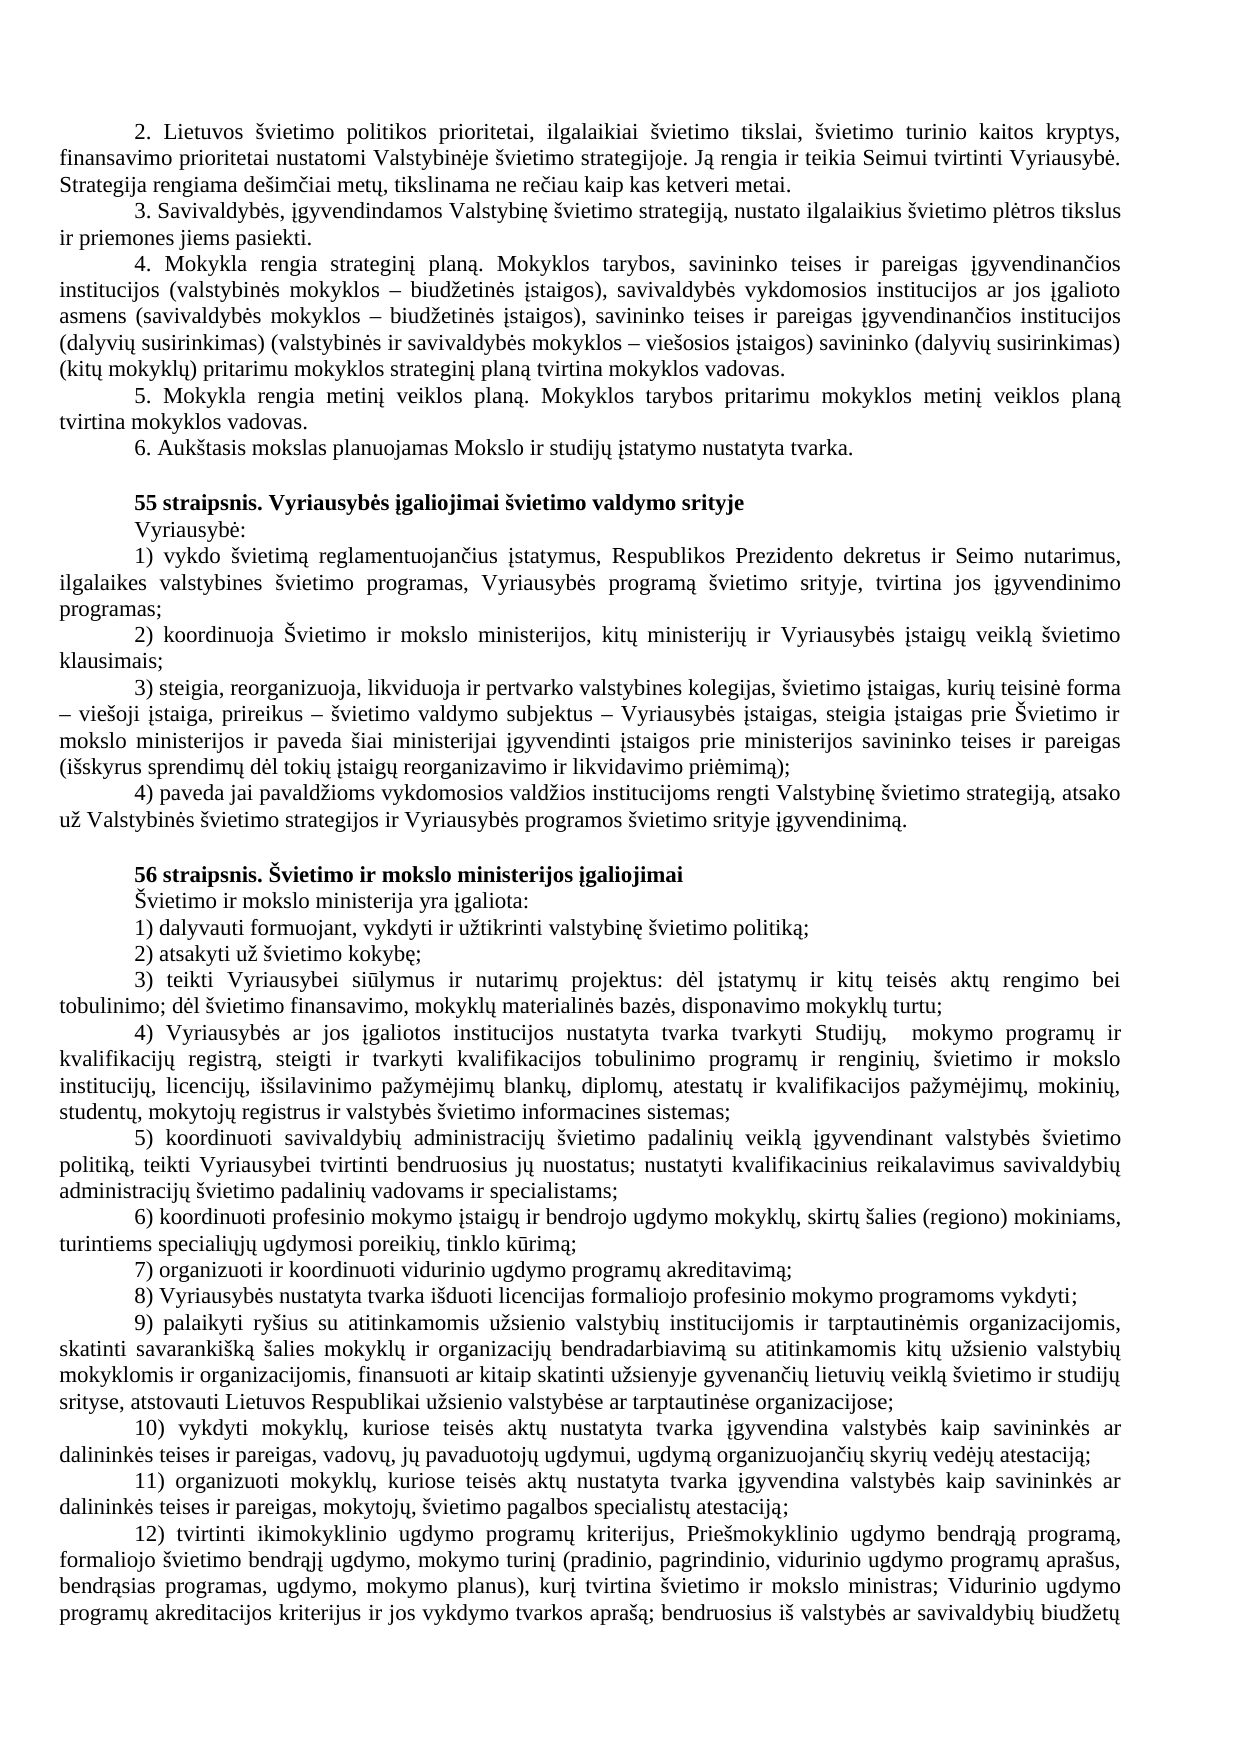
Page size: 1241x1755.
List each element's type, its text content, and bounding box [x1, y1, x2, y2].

text 10) vykdyti mokyklų, kuriose teisės aktų nustatyta tvarka įgyvendina valstybės kaip savininkės ar dalininkės teises ir pareigas, vadovų, jų pavaduotojų ugdymui, ugdymą organizuojančių skyrių vedėjų atestaciją; [59, 1414, 1122, 1467]
text 55 straipsnis. Vyriausybės įgaliojimai švietimo valdymo srityje [59, 489, 1122, 516]
text 3) steigia, reorganizuoja, likviduoja ir pertvarko valstybines kolegijas, švietimo įstaigas, kurių teisinė forma – viešoji įstaiga, prireikus – švietimo valdymo subjektus – Vyriausybės įstaigas, steigia įstaigas prie Švietimo ir mokslo ministerijos ir paveda šiai ministerijai įgyvendinti įstaigos prie ministerijos savininko teises ir pareigas (išskyrus sprendimų dėl tokių įstaigų reorganizavimo ir likvidavimo priėmimą); [59, 674, 1122, 779]
text 12) tvirtinti ikimokyklinio ugdymo programų kriterijus, Priešmokyklinio ugdymo bendrąją programą, formaliojo švietimo bendrąjį ugdymo, mokymo turinį (pradinio, pagrindinio, vidurinio ugdymo programų aprašus, bendrąsias programas, ugdymo, mokymo planus), kurį tvirtina švietimo ir mokslo ministras; Vidurinio ugdymo programų akreditacijos kriterijus ir jos vykdymo tvarkos aprašą; bendruosius iš valstybės ar savivaldybių biudžetų [59, 1520, 1122, 1625]
text 3) teikti Vyriausybei siūlymus ir nutarimų projektus: dėl įstatymų ir kitų teisės aktų rengimo bei tobulinimo; dėl švietimo finansavimo, mokyklų materialinės bazės, disponavimo mokyklų turtu; [59, 966, 1122, 1019]
text 6) koordinuoti profesinio mokymo įstaigų ir bendrojo ugdymo mokyklų, skirtų šalies (regiono) mokiniams, turintiems specialiųjų ugdymosi poreikių, tinklo kūrimą; [59, 1203, 1122, 1256]
text 9) palaikyti ryšius su atitinkamomis užsienio valstybių institucijomis ir tarptautinėmis organizacijomis, skatinti savarankišką šalies mokyklų ir organizacijų bendradarbiavimą su atitinkamomis kitų užsienio valstybių mokyklomis ir organizacijomis, finansuoti ar kitaip skatinti užsienyje gyvenančių lietuvių veiklą švietimo ir studijų srityse, atstovauti Lietuvos Respublikai užsienio valstybėse ar tarptautinėse organizacijose; [59, 1309, 1122, 1414]
text 5. Mokykla rengia metinį veiklos planą. Mokyklos tarybos pritarimu mokyklos metinį veiklos planą tvirtina mokyklos vadovas. [59, 382, 1122, 434]
text 11) organizuoti mokyklų, kuriose teisės aktų nustatyta tvarka įgyvendina valstybės kaip savininkės ar dalininkės teises ir pareigas, mokytojų, švietimo pagalbos specialistų atestaciją; [59, 1467, 1122, 1520]
text 3. Savivaldybės, įgyvendindamos Valstybinę švietimo strategiją, nustato ilgalaikius švietimo plėtros tikslus ir priemones jiems pasiekti. [59, 197, 1122, 250]
text 2. Lietuvos švietimo politikos prioritetai, ilgalaikiai švietimo tikslai, švietimo turinio kaitos kryptys, finansavimo prioritetai nustatomi Valstybinėje švietimo strategijoje. Ją rengia ir teikia Seimui tvirtinti Vyriausybė. Strategija rengiama dešimčiai metų, tikslinama ne rečiau kaip kas ketveri metai. [59, 118, 1122, 197]
text 5) koordinuoti savivaldybių administracijų švietimo padalinių veiklą įgyvendinant valstybės švietimo politiką, teikti Vyriausybei tvirtinti bendruosius jų nuostatus; nustatyti kvalifikacinius reikalavimus savivaldybių administracijų švietimo padalinių vadovams ir specialistams; [59, 1124, 1122, 1203]
text Švietimo ir mokslo ministerija yra įgaliota: [59, 887, 1122, 913]
text 7) organizuoti ir koordinuoti vidurinio ugdymo programų akreditavimą; [59, 1256, 1122, 1282]
text 4. Mokykla rengia strateginį planą. Mokyklos tarybos, savininko teises ir pareigas įgyvendinančios institucijos (valstybinės mokyklos – biudžetinės įstaigos), savivaldybės vykdomosios institucijos ar jos įgalioto asmens (savivaldybės mokyklos – biudžetinės įstaigos), savininko teises ir pareigas įgyvendinančios institucijos (dalyvių susirinkimas) (valstybinės ir savivaldybės mokyklos – viešosios įstaigos) savininko (dalyvių susirinkimas) (kitų mokyklų) pritarimu mokyklos strateginį planą tvirtina mokyklos vadovas. [59, 250, 1122, 382]
text Vyriausybė: [59, 516, 1122, 542]
text 1) dalyvauti formuojant, vykdyti ir užtikrinti valstybinę švietimo politiką; [59, 913, 1122, 940]
text 6. Aukštasis mokslas planuojamas Mokslo ir studijų įstatymo nustatyta tvarka. [59, 434, 1122, 461]
text 4) Vyriausybės ar jos įgaliotos institucijos nustatyta tvarka tvarkyti Studijų, mokymo programų ir kvalifikacijų registrą, steigti ir tvarkyti kvalifikacijos tobulinimo programų ir renginių, švietimo ir mokslo institucijų, licencijų, išsilavinimo pažymėjimų blankų, diplomų, atestatų ir kvalifikacijos pažymėjimų, mokinių, studentų, mokytojų registrus ir valstybės švietimo informacines sistemas; [59, 1019, 1122, 1124]
text 4) paveda jai pavaldžioms vykdomosios valdžios institucijoms rengti Valstybinę švietimo strategiją, atsako už Valstybinės švietimo strategijos ir Vyriausybės programos švietimo srityje įgyvendinimą. [59, 779, 1122, 832]
text 1) vykdo švietimą reglamentuojančius įstatymus, Respublikos Prezidento dekretus ir Seimo nutarimus, ilgalaikes valstybines švietimo programas, Vyriausybės programą švietimo srityje, tvirtina jos įgyvendinimo programas; [59, 542, 1122, 621]
text 2) koordinuoja Švietimo ir mokslo ministerijos, kitų ministerijų ir Vyriausybės įstaigų veiklą švietimo klausimais; [59, 621, 1122, 674]
text 56 straipsnis. Švietimo ir mokslo ministerijos įgaliojimai [59, 861, 1122, 887]
text 2) atsakyti už švietimo kokybę; [59, 940, 1122, 966]
text 8) Vyriausybės nustatyta tvarka išduoti licencijas formaliojo profesinio mokymo programoms vykdyti; [59, 1282, 1122, 1309]
